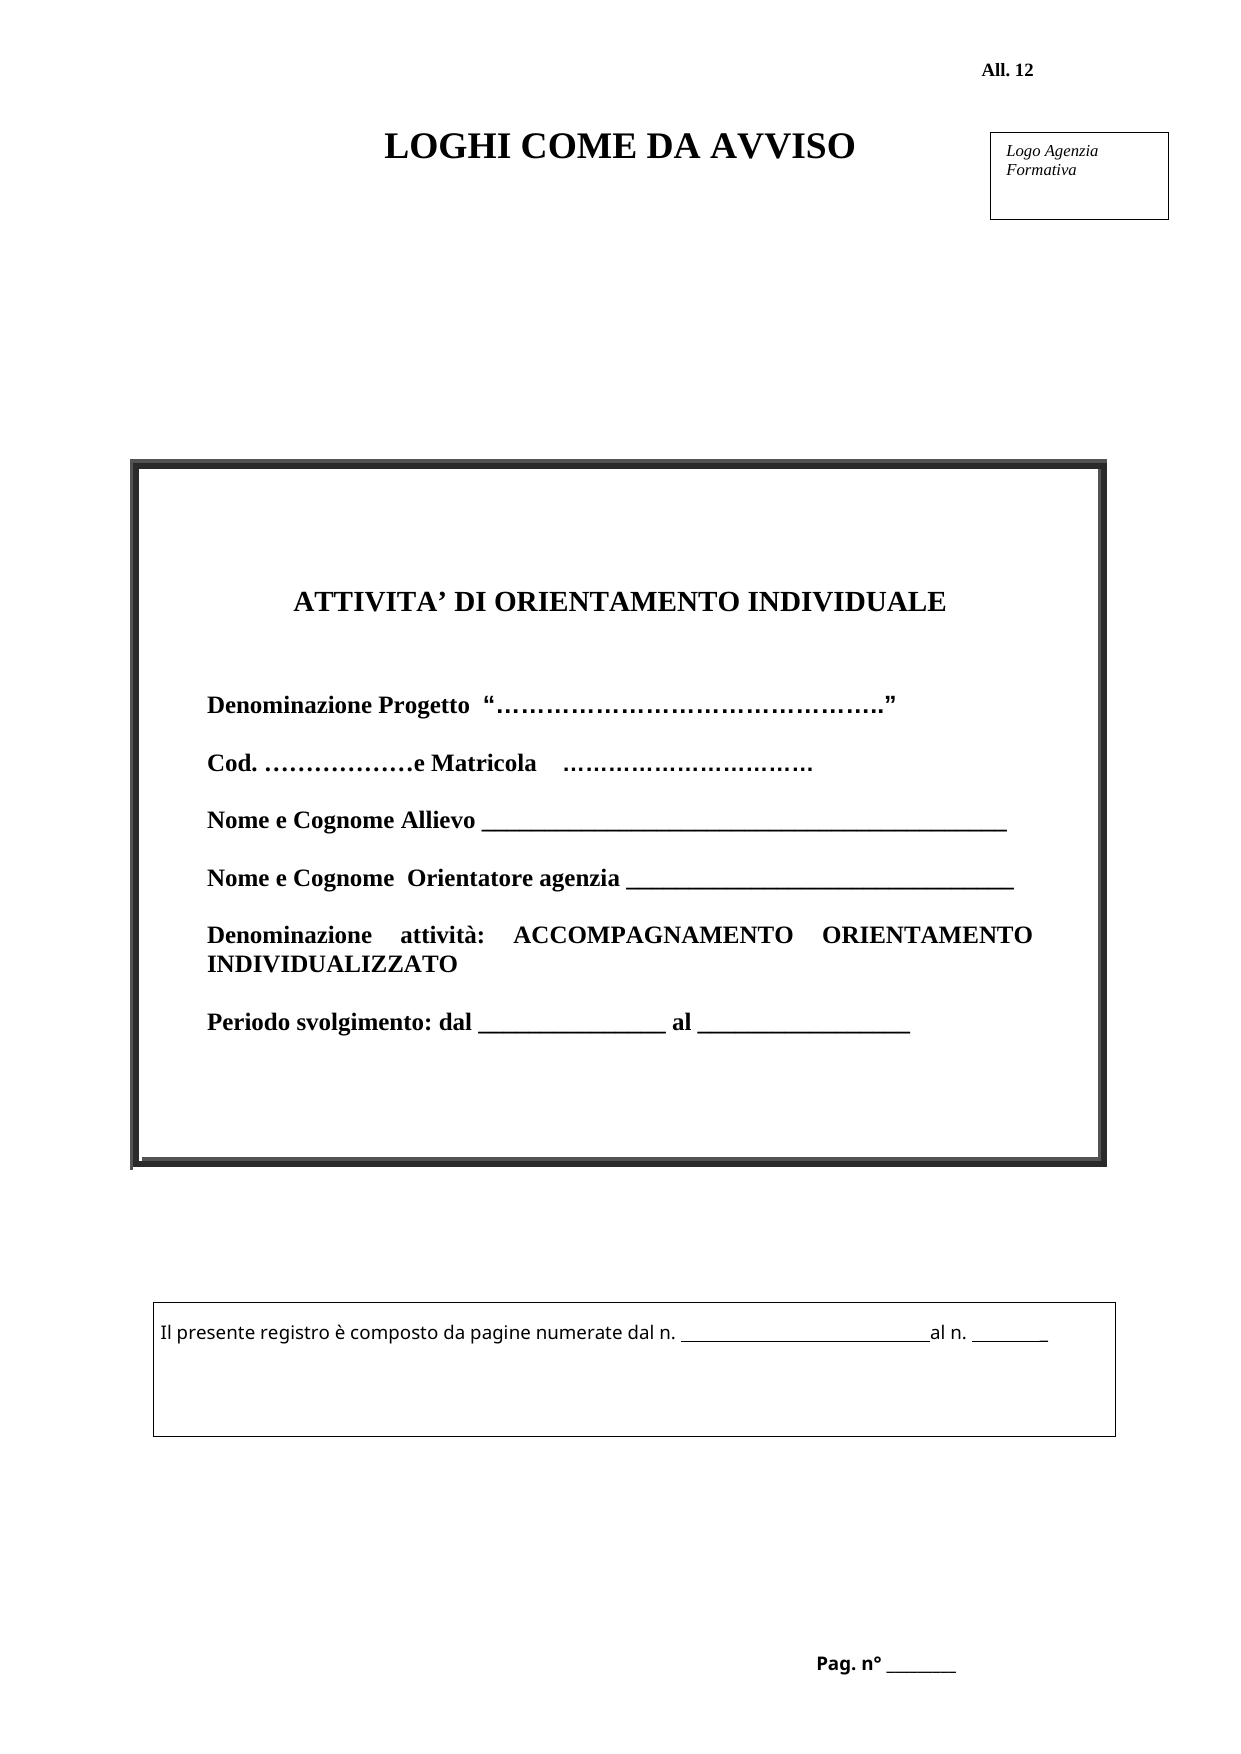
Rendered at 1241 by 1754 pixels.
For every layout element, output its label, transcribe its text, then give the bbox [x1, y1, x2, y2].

text Periodo svolgimento: dal _______________ al _________________ [207, 1007, 1033, 1035]
text Cod. ………………e Matricola …………………………… [207, 748, 1033, 777]
text LOGHI COME DA AVVISO [207, 124, 1033, 167]
table_header Il presente registro è composto da pagine numerate dal n. al n. _ [154, 1303, 1115, 1436]
text Denominazione Progetto “………………………………………..” [207, 690, 1033, 719]
text Pag. n° _________ [679, 1650, 1033, 1676]
text ATTIVITA’ DI ORIENTAMENTO INDIVIDUALE [207, 584, 1033, 618]
text Nome e Cognome Orientatore agenzia _______________________________ [207, 863, 1033, 892]
text Logo Agenzia Formativa [1006, 141, 1153, 179]
text All. 12 [207, 59, 1033, 81]
text Nome e Cognome Allievo __________________________________________ [207, 805, 1033, 834]
text Denominazione attività: ACCOMPAGNAMENTO ORIENTAMENTO INDIVIDUALIZZATO [207, 920, 1033, 978]
